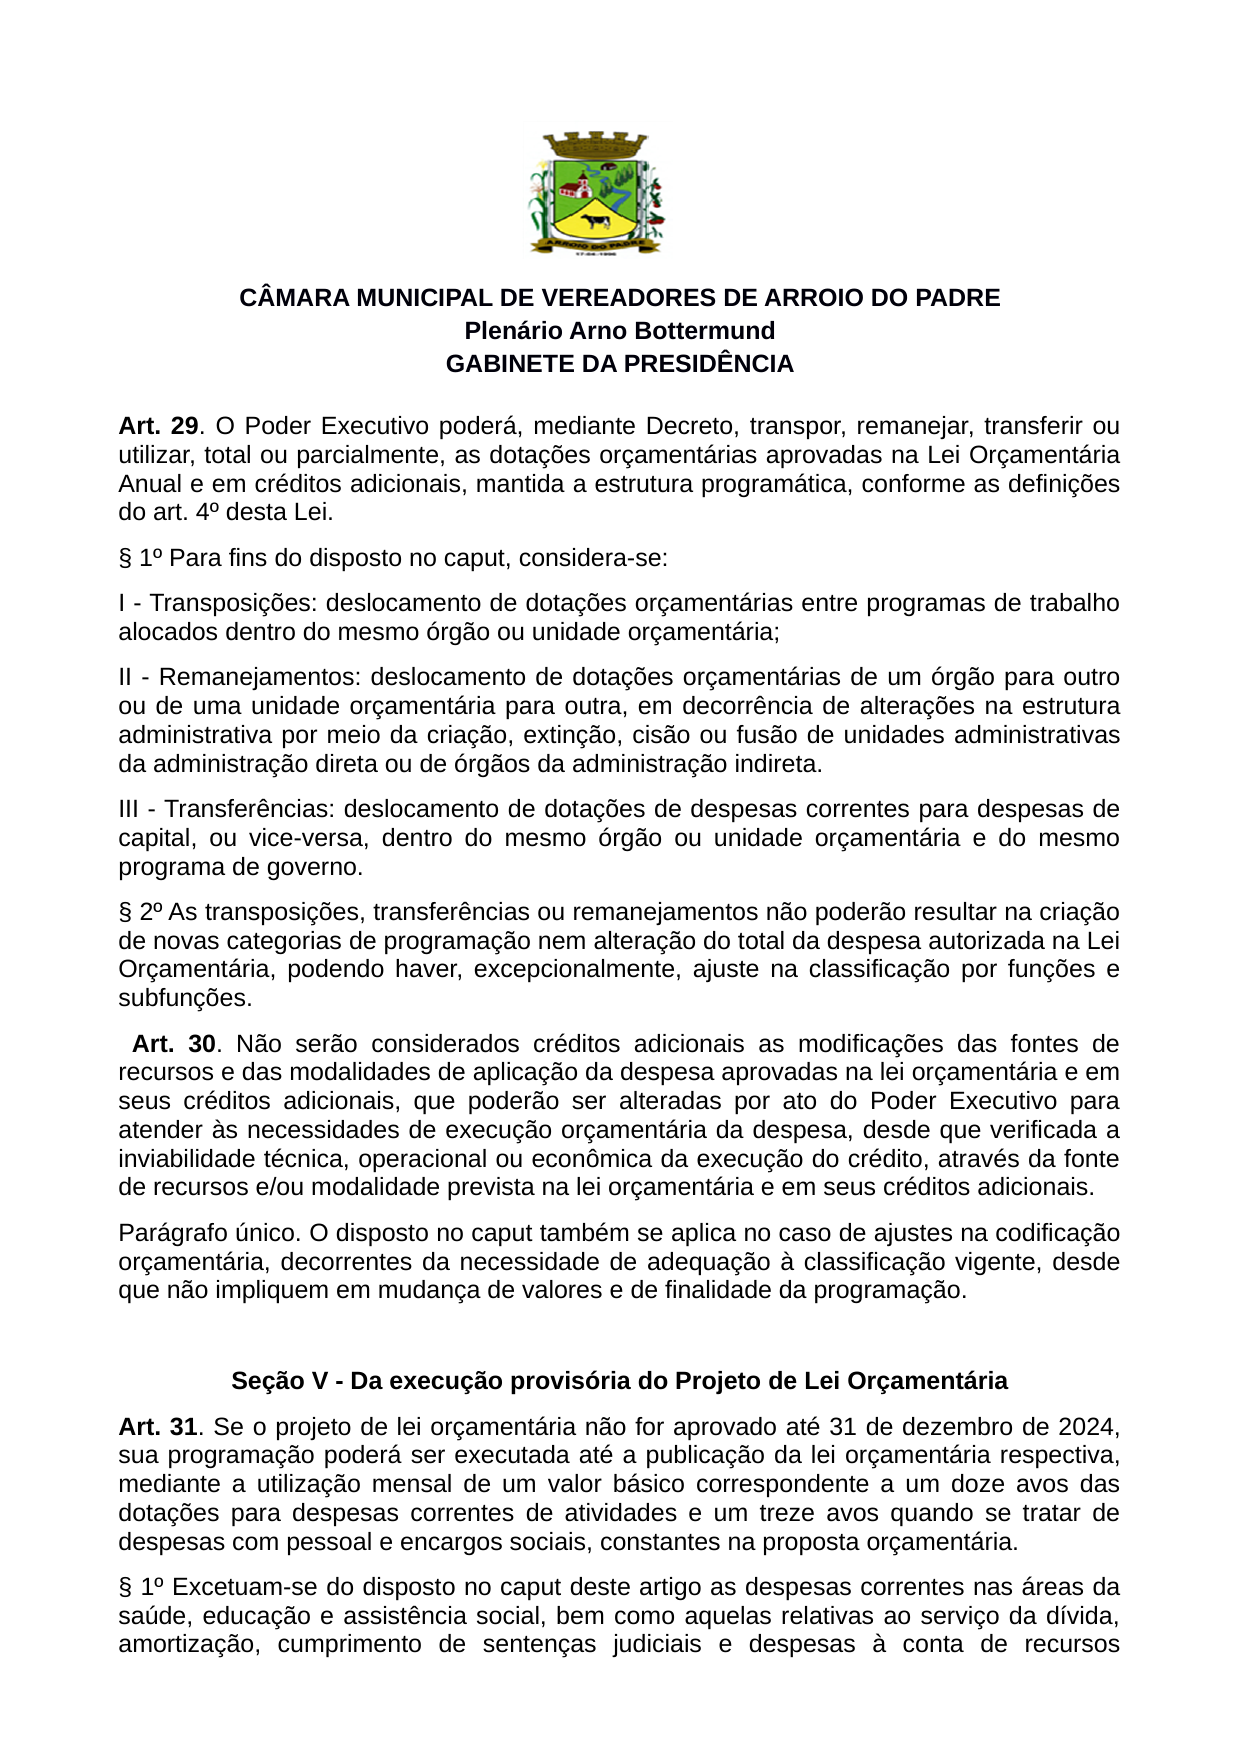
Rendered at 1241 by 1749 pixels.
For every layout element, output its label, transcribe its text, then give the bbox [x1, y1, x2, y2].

text II - Remanejamentos: deslocamento de dotações orçamentárias de um órgão para outro ou de uma unidade orçamentária para outra, em decorrência de alterações na estrutura administrativa por meio da criação, extinção, cisão ou fusão de unidades administrativas da administração direta ou de órgãos da administração indireta. [118, 662, 1122, 777]
text § 2º As transposições, transferências ou remanejamentos não poderão resultar na criação de novas categorias de programação nem alteração do total da despesa autorizada na Lei Orçamentária, podendo haver, excepcionalmente, ajuste na classificação por funções e subfunções. [118, 897, 1122, 1012]
text Art. 31. Se o projeto de lei orçamentária não for aprovado até 31 de dezembro de 2024, sua programação poderá ser executada até a publicação da lei orçamentária respectiva, mediante a utilização mensal de um valor básico correspondente a um doze avos das dotações para despesas correntes de atividades e um treze avos quando se tratar de despesas com pessoal e encargos sociais, constantes na proposta orçamentária. [118, 1411, 1122, 1555]
text § 1º Para fins do disposto no caput, considera-se: [118, 543, 1122, 571]
text Seção V - Da execução provisória do Projeto de Lei Orçamentária [118, 1366, 1122, 1395]
text Art. 29. O Poder Executivo poderá, mediante Decreto, transpor, remanejar, transferir ou utilizar, total ou parcialmente, as dotações orçamentárias aprovadas na Lei Orçamentária Anual e em créditos adicionais, mantida a estrutura programática, conforme as definições do art. 4º desta Lei. [118, 411, 1122, 526]
text III - Transferências: deslocamento de dotações de despesas correntes para despesas de capital, ou vice-versa, dentro do mesmo órgão ou unidade orçamentária e do mesmo programa de governo. [118, 794, 1122, 880]
text I - Transposições: deslocamento de dotações orçamentárias entre programas de trabalho alocados dentro do mesmo órgão ou unidade orçamentária; [118, 588, 1122, 646]
text Art. 30. Não serão considerados créditos adicionais as modificações das fontes de recursos e das modalidades de aplicação da despesa aprovadas na lei orçamentária e em seus créditos adicionais, que poderão ser alteradas por ato do Poder Executivo para atender às necessidades de execução orçamentária da despesa, desde que verificada a inviabilidade técnica, operacional ou econômica da execução do crédito, através da fonte de recursos e/ou modalidade prevista na lei orçamentária e em seus créditos adicionais. [118, 1028, 1122, 1201]
text § 1º Excetuam-se do disposto no caput deste artigo as despesas correntes nas áreas da saúde, educação e assistência social, bem como aquelas relativas ao serviço da dívida, amortização, cumprimento de sentenças judiciais e despesas à conta de recursos [118, 1572, 1122, 1658]
text Parágrafo único. O disposto no caput também se aplica no caso de ajustes na codificação orçamentária, decorrentes da necessidade de adequação à classificação vigente, desde que não impliquem em mudança de valores e de finalidade da programação. [118, 1218, 1122, 1304]
